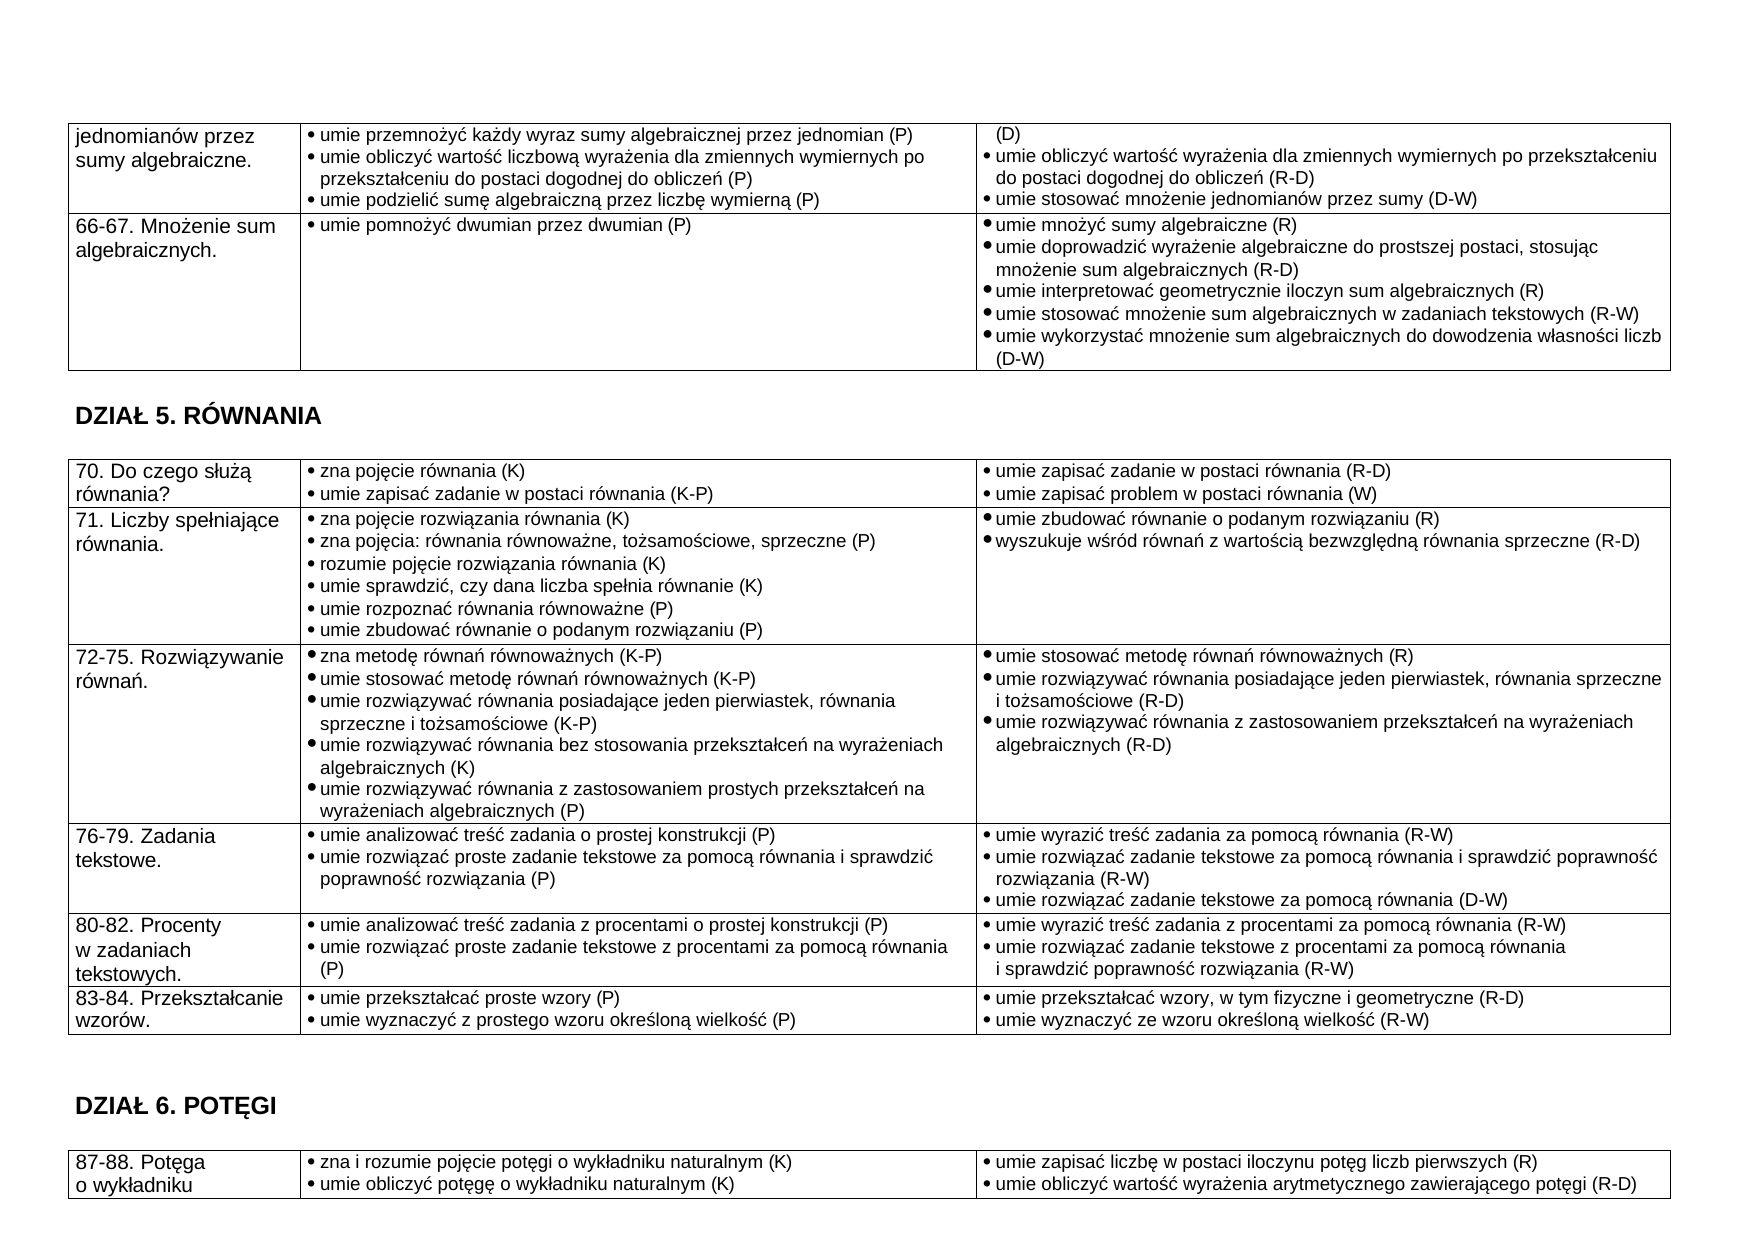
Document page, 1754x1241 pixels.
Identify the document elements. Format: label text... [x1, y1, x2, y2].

text DZIAŁ 5. RÓWNANIA [75, 401, 1704, 429]
table_cell 72-75. Rozwiązywanie równań. [69, 645, 300, 823]
table_cell umie wyrazić treść zadania z procentami za pomocą równania (R-W) umie rozwiązać zadanie tekstowe z procentami za pomocą równania i sprawdzić poprawność rozwiązania (R-W) [977, 914, 1670, 986]
table_cell 80-82. Procenty w zadaniach tekstowych. [69, 914, 300, 986]
table_cell umie analizować treść zadania o prostej konstrukcji (P) umie rozwiązać proste zadanie tekstowe za pomocą równania i sprawdzić poprawność rozwiązania (P) [301, 824, 976, 913]
table_header zna pojęcie równania (K) umie zapisać zadanie w postaci równania (K-P) [301, 460, 976, 507]
table_cell umie stosować metodę równań równoważnych (R) umie rozwiązywać równania posiadające jeden pierwiastek, równania sprzeczne i tożsamościowe (R-D) umie rozwiązywać równania z zastosowaniem przekształceń na wyrażeniach algebraicznych (R-D) [977, 645, 1670, 823]
table_header (D) umie obliczyć wartość wyrażenia dla zmiennych wymiernych po przekształceniu do postaci dogodnej do obliczeń (R-D) umie stosować mnożenie jednomianów przez sumy (D-W) [977, 124, 1670, 213]
table_header umie zapisać zadanie w postaci równania (R-D) umie zapisać problem w postaci równania (W) [977, 460, 1670, 507]
table_cell 71. Liczby spełniające równania. [69, 508, 300, 644]
table_header zna i rozumie pojęcie potęgi o wykładniku naturalnym (K) umie obliczyć potęgę o wykładniku naturalnym (K) [301, 1151, 976, 1198]
table_cell umie zbudować równanie o podanym rozwiązaniu (R) wyszukuje wśród równań z wartością bezwzględną równania sprzeczne (R-D) [977, 508, 1670, 644]
table_cell zna pojęcie rozwiązania równania (K) zna pojęcia: równania równoważne, tożsamościowe, sprzeczne (P) rozumie pojęcie rozwiązania równania (K) umie sprawdzić, czy dana liczba spełnia równanie (K) umie rozpoznać równania równoważne (P) umie zbudować równanie o podanym rozwiązaniu (P) [301, 508, 976, 644]
table_cell umie wyrazić treść zadania za pomocą równania (R-W) umie rozwiązać zadanie tekstowe za pomocą równania i sprawdzić poprawność rozwiązania (R-W) umie rozwiązać zadanie tekstowe za pomocą równania (D-W) [977, 824, 1670, 913]
table_cell zna metodę równań równoważnych (K-P) umie stosować metodę równań równoważnych (K-P) umie rozwiązywać równania posiadające jeden pierwiastek, równania sprzeczne i tożsamościowe (K-P) umie rozwiązywać równania bez stosowania przekształceń na wyrażeniach algebraicznych (K) umie rozwiązywać równania z zastosowaniem prostych przekształceń na wyrażeniach algebraicznych (P) [301, 645, 976, 823]
table_cell umie mnożyć sumy algebraiczne (R) umie doprowadzić wyrażenie algebraiczne do prostszej postaci, stosując mnożenie sum algebraicznych (R-D) umie interpretować geometrycznie iloczyn sum algebraicznych (R) umie stosować mnożenie sum algebraicznych w zadaniach tekstowych (R-W) umie wykorzystać mnożenie sum algebraicznych do dowodzenia własności liczb (D-W) [977, 214, 1670, 370]
table_header 70. Do czego służą równania? [69, 460, 300, 507]
table_header umie zapisać liczbę w postaci iloczynu potęg liczb pierwszych (R) umie obliczyć wartość wyrażenia arytmetycznego zawierającego potęgi (R-D) [977, 1151, 1670, 1198]
table_cell 83-84. Przekształcanie wzorów. [69, 987, 300, 1033]
table_header umie przemnożyć każdy wyraz sumy algebraicznej przez jednomian (P) umie obliczyć wartość liczbową wyrażenia dla zmiennych wymiernych po przekształceniu do postaci dogodnej do obliczeń (P) umie podzielić sumę algebraiczną przez liczbę wymierną (P) [301, 124, 976, 213]
table_cell umie przekształcać proste wzory (P) umie wyznaczyć z prostego wzoru określoną wielkość (P) [301, 987, 976, 1033]
text DZIAŁ 6. POTĘGI [75, 1091, 1704, 1120]
table_cell umie przekształcać wzory, w tym fizyczne i geometryczne (R-D) umie wyznaczyć ze wzoru określoną wielkość (R-W) [977, 987, 1670, 1033]
table_header jednomianów przez sumy algebraiczne. [69, 124, 300, 213]
table_cell 76-79. Zadania tekstowe. [69, 824, 300, 913]
table_cell umie analizować treść zadania z procentami o prostej konstrukcji (P) umie rozwiązać proste zadanie tekstowe z procentami za pomocą równania (P) [301, 914, 976, 986]
table_cell umie pomnożyć dwumian przez dwumian (P) [301, 214, 976, 370]
table_cell 66-67. Mnożenie sum algebraicznych. [69, 214, 300, 370]
table_header 87-88. Potęga o wykładniku [69, 1151, 300, 1198]
